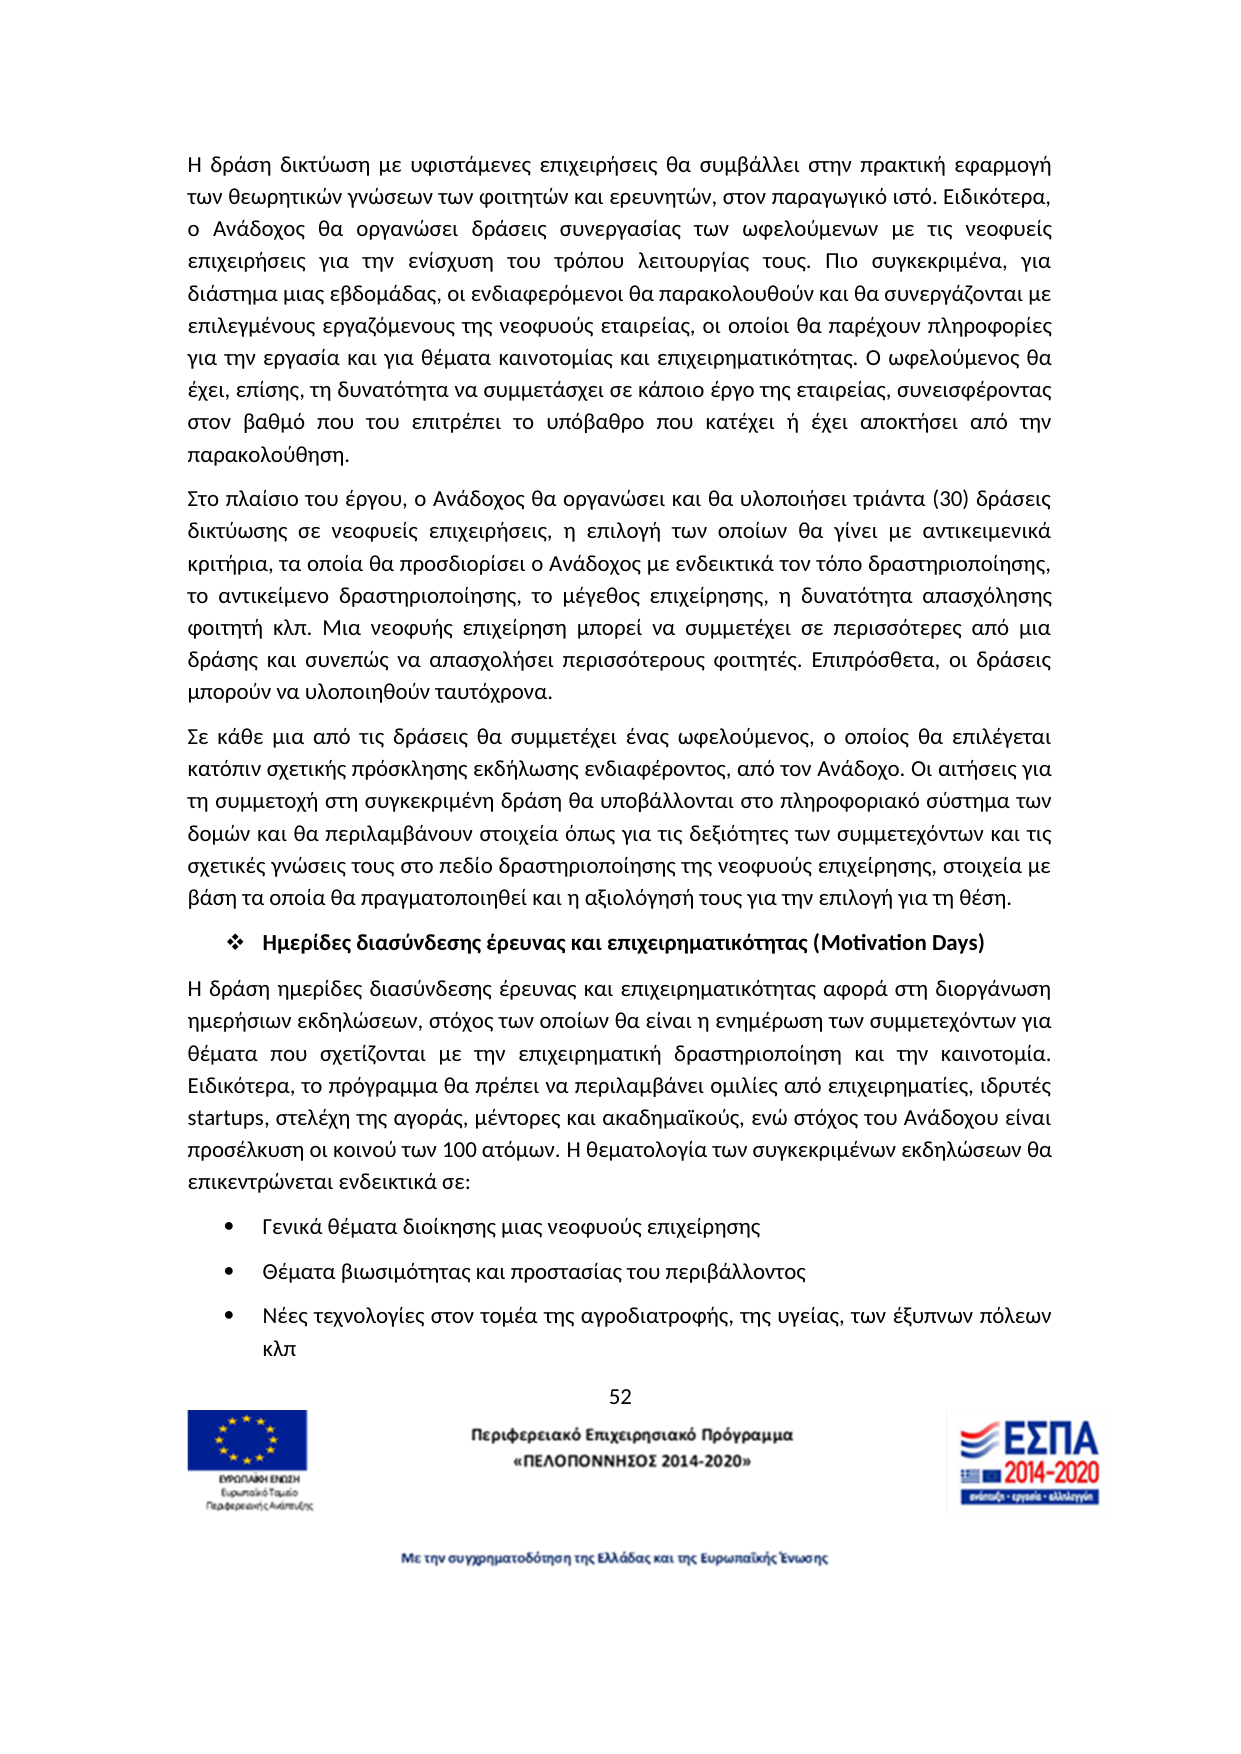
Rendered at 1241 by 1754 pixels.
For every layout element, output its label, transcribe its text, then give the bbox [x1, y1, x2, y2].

text Σε κάθε μια από τις δράσεις θα συμμετέχει ένας ωφελούμενος, ο οποίος θα επιλέγεται κατόπιν σχετικής πρόσκλησης εκδήλωσης ενδιαφέροντος, από τον Ανάδοχο. Οι αιτήσεις για τη συμμετοχή στη συγκεκριμένη δράση θα υποβάλλονται στο πληροφοριακό σύστημα των δομών και θα περιλαμβάνουν στοιχεία όπως για τις δεξιότητες των συμμετεχόντων και τις σχετικές γνώσεις τους στο πεδίο δραστηριοποίησης της νεοφυούς επιχείρησης, στοιχεία με βάση τα οποία θα πραγματοποιηθεί και η αξιολόγησή τους για την επιλογή για τη θέση. [187, 722, 1053, 911]
list Θέματα βιωσιμότητας και προστασίας του περιβάλλοντος [225, 1257, 1053, 1285]
text Στο πλαίσιο του έργου, ο Ανάδοχος θα οργανώσει και θα υλοποιήσει τριάντα (30) δράσεις δικτύωσης σε νεοφυείς επιχειρήσεις, η επιλογή των οποίων θα γίνει με αντικειμενικά κριτήρια, τα οποία θα προσδιορίσει ο Ανάδοχος με ενδεικτικά τον τόπο δραστηριοποίησης, το αντικείμενο δραστηριοποίησης, το μέγεθος επιχείρησης, η δυνατότητα απασχόλησης φοιτητή κλπ. Μια νεοφυής επιχείρηση μπορεί να συμμετέχει σε περισσότερες από μια δράσης και συνεπώς να απασχολήσει περισσότερους φοιτητές. Επιπρόσθετα, οι δράσεις μπορούν να υλοποιηθούν ταυτόχρονα. [187, 484, 1053, 706]
list Γενικά θέματα διοίκησης μιας νεοφυούς επιχείρησης [225, 1212, 1053, 1240]
list Νέες τεχνολογίες στον τομέα της αγροδιατροφής, της υγείας, των έξυπνων πόλεων κλπ [225, 1302, 1053, 1362]
text Η δράση δικτύωση με υφιστάμενες επιχειρήσεις θα συμβάλλει στην πρακτική εφαρμογή των θεωρητικών γνώσεων των φοιτητών και ερευνητών, στον παραγωγικό ιστό. Ειδικότερα, ο Ανάδοχος θα οργανώσει δράσεις συνεργασίας των ωφελούμενων με τις νεοφυείς επιχειρήσεις για την ενίσχυση του τρόπου λειτουργίας τους. Πιο συγκεκριμένα, για διάστημα μιας εβδομάδας, οι ενδιαφερόμενοι θα παρακολουθούν και θα συνεργάζονται με επιλεγμένους εργαζόμενους της νεοφυούς εταιρείας, οι οποίοι θα παρέχουν πληροφορίες για την εργασία και για θέματα καινοτομίας και επιχειρηματικότητας. Ο ωφελούμενος θα έχει, επίσης, τη δυνατότητα να συμμετάσχει σε κάποιο έργο της εταιρείας, συνεισφέροντας στον βαθμό που του επιτρέπει το υπόβαθρο που κατέχει ή έχει αποκτήσει από την παρακολούθηση. [187, 150, 1053, 468]
list Ημερίδες διασύνδεσης έρευνας και επιχειρηματικότητας (Motivation Days) [225, 928, 1053, 956]
text Η δράση ημερίδες διασύνδεσης έρευνας και επιχειρηματικότητας αφορά στη διοργάνωση ημερήσιων εκδηλώσεων, στόχος των οποίων θα είναι η ενημέρωση των συμμετεχόντων για θέματα που σχετίζονται με την επιχειρηματική δραστηριοποίηση και την καινοτομία. Ειδικότερα, το πρόγραμμα θα πρέπει να περιλαμβάνει ομιλίες από επιχειρηματίες, ιδρυτές startups, στελέχη της αγοράς, μέντορες και ακαδημαϊκούς, ενώ στόχος του Ανάδοχου είναι προσέλκυση οι κοινού των 100 ατόμων. Η θεματολογία των συγκεκριμένων εκδηλώσεων θα επικεντρώνεται ενδεικτικά σε: [187, 974, 1053, 1196]
